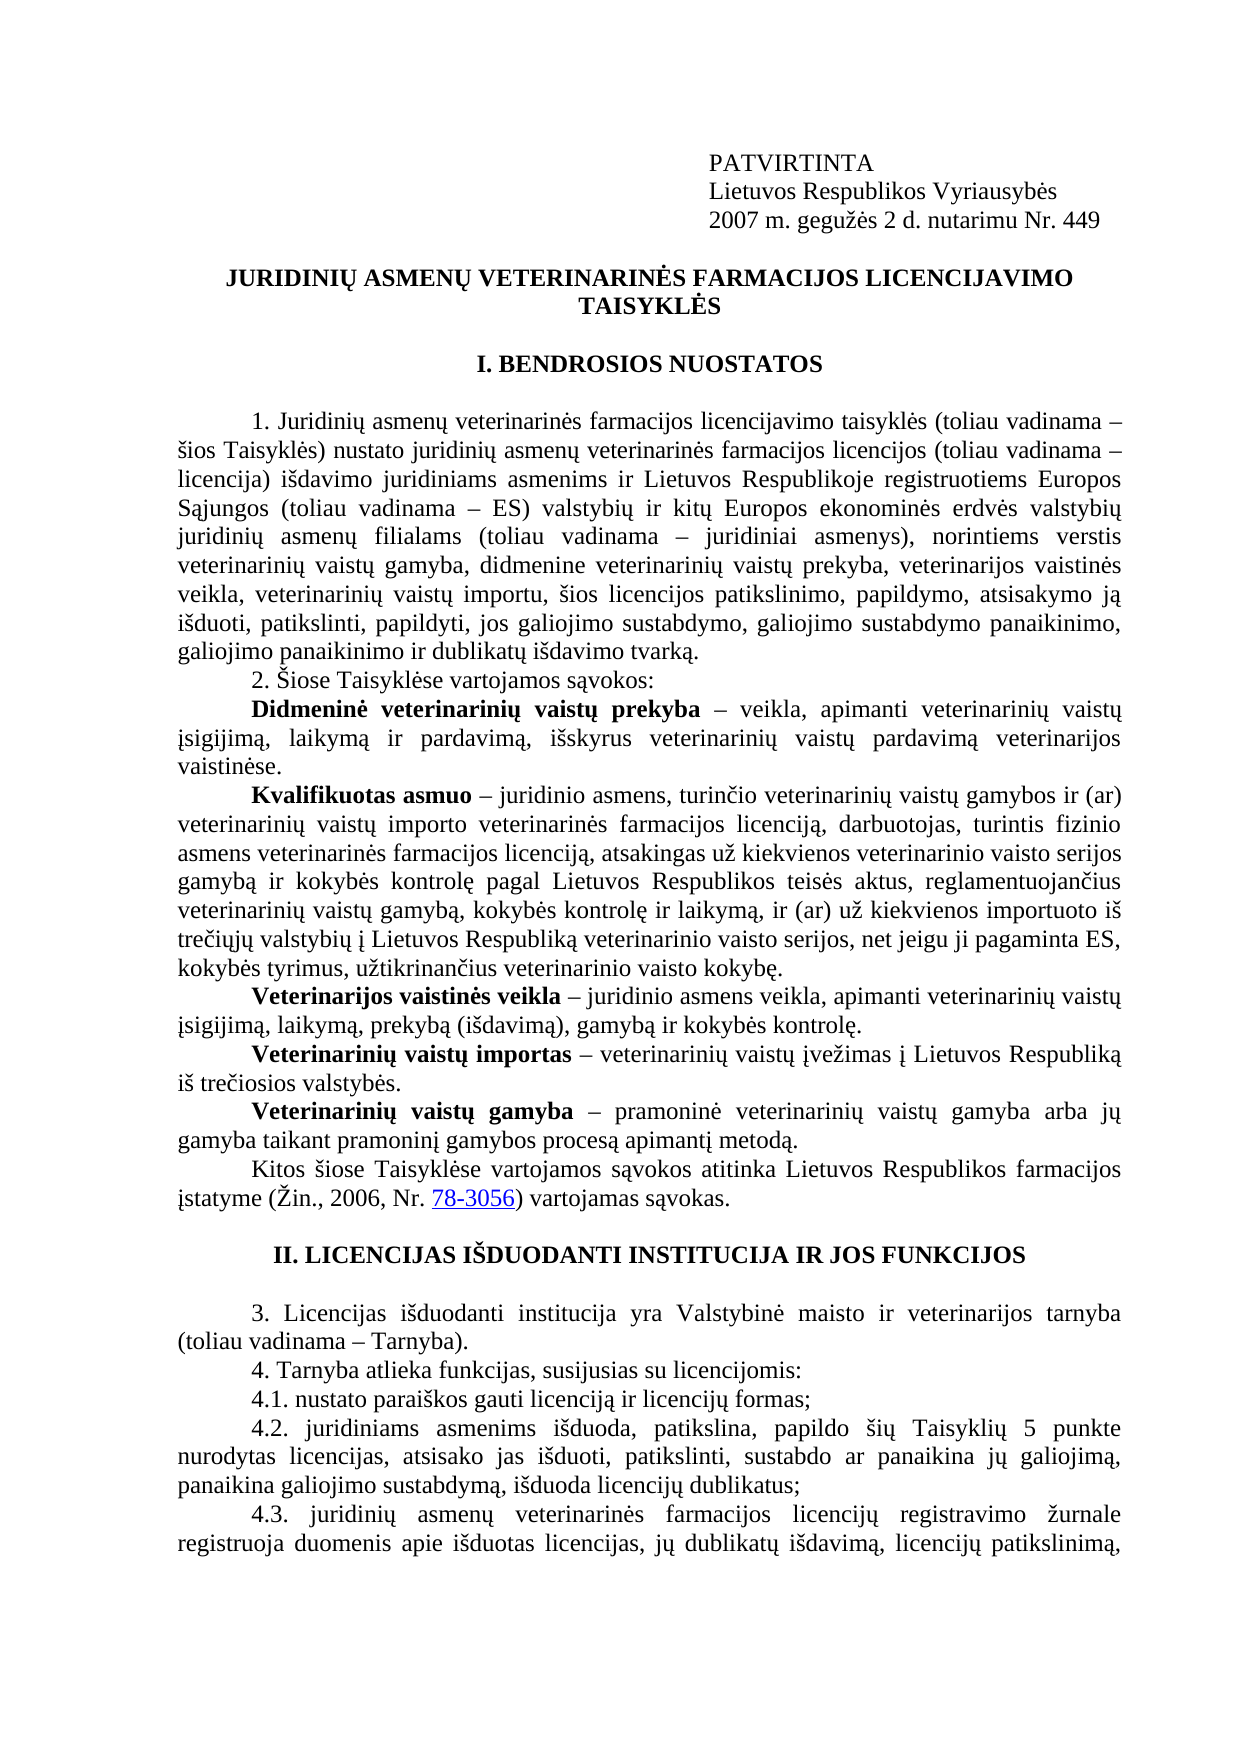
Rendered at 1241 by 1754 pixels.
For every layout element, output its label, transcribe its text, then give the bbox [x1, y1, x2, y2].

text 4. Tarnyba atlieka funkcijas, susijusias su licencijomis: [177, 1355, 1122, 1384]
text Veterinarijos vaistinės veikla – juridinio asmens veikla, apimanti veterinarinių vaistų įsigijimą, laikymą, prekybą (išdavimą), gamybą ir kokybės kontrolę. [177, 981, 1122, 1039]
text 2. Šiose Taisyklėse vartojamos sąvokos: [177, 665, 1122, 694]
text 2007 m. gegužės 2 d. nutarimu Nr. 449 [177, 205, 1122, 234]
text JURIDINIŲ ASMENŲ VETERINARINĖS FARMACIJOS LICENCIJAVIMO TAISYKLĖS [177, 263, 1122, 320]
text PATVIRTINTA [177, 148, 1122, 176]
text Lietuvos Respublikos Vyriausybės [177, 176, 1122, 205]
text Veterinarinių vaistų gamyba – pramoninė veterinarinių vaistų gamyba arba jų gamyba taikant pramoninį gamybos procesą apimantį metodą. [177, 1096, 1122, 1154]
text Didmeninė veterinarinių vaistų prekyba – veikla, apimanti veterinarinių vaistų įsigijimą, laikymą ir pardavimą, išskyrus veterinarinių vaistų pardavimą veterinarijos vaistinėse. [177, 694, 1122, 780]
text II. LICENCIJas IŠDUODANtI INSTITUCIJa ir jos funkcijos [177, 1240, 1122, 1269]
text I. BENDROSIOS NUOSTATOS [177, 349, 1122, 378]
text Veterinarinių vaistų importas – veterinarinių vaistų įvežimas į Lietuvos Respubliką iš trečiosios valstybės. [177, 1039, 1122, 1096]
text 4.2. juridiniams asmenims išduoda, patikslina, papildo šių Taisyklių 5 punkte nurodytas licencijas, atsisako jas išduoti, patikslinti, sustabdo ar panaikina jų galiojimą, panaikina galiojimo sustabdymą, išduoda licencijų dublikatus; [177, 1413, 1122, 1499]
text 3. Licencijas išduodanti institucija yra Valstybinė maisto ir veterinarijos tarnyba (toliau vadinama – Tarnyba). [177, 1298, 1122, 1355]
text 1. Juridinių asmenų veterinarinės farmacijos licencijavimo taisyklės (toliau vadinama – šios Taisyklės) nustato juridinių asmenų veterinarinės farmacijos licencijos (toliau vadinama – licencija) išdavimo juridiniams asmenims ir Lietuvos Respublikoje registruotiems Europos Sąjungos (toliau vadinama – ES) valstybių ir kitų Europos ekonominės erdvės valstybių juridinių asmenų filialams (toliau vadinama – juridiniai asmenys), norintiems verstis veterinarinių vaistų gamyba, didmenine veterinarinių vaistų prekyba, veterinarijos vaistinės veikla, veterinarinių vaistų importu, šios licencijos patikslinimo, papildymo, atsisakymo ją išduoti, patikslinti, papildyti, jos galiojimo sustabdymo, galiojimo sustabdymo panaikinimo, galiojimo panaikinimo ir dublikatų išdavimo tvarką. [177, 406, 1122, 665]
text 4.1. nustato paraiškos gauti licenciją ir licencijų formas; [177, 1384, 1122, 1413]
text Kitos šiose Taisyklėse vartojamos sąvokos atitinka Lietuvos Respublikos farmacijos įstatyme (Žin., 2006, Nr. 78-3056) vartojamas sąvokas. [177, 1154, 1122, 1211]
text 4.3. juridinių asmenų veterinarinės farmacijos licencijų registravimo žurnale registruoja duomenis apie išduotas licencijas, jų dublikatų išdavimą, licencijų patikslinimą, [177, 1499, 1122, 1556]
text Kvalifikuotas asmuo – juridinio asmens, turinčio veterinarinių vaistų gamybos ir (ar) veterinarinių vaistų importo veterinarinės farmacijos licenciją, darbuotojas, turintis fizinio asmens veterinarinės farmacijos licenciją, atsakingas už kiekvienos veterinarinio vaisto serijos gamybą ir kokybės kontrolę pagal Lietuvos Respublikos teisės aktus, reglamentuojančius veterinarinių vaistų gamybą, kokybės kontrolę ir laikymą, ir (ar) už kiekvienos importuoto iš trečiųjų valstybių į Lietuvos Respubliką veterinarinio vaisto serijos, net jeigu ji pagaminta ES, kokybės tyrimus, užtikrinančius veterinarinio vaisto kokybę. [177, 780, 1122, 981]
